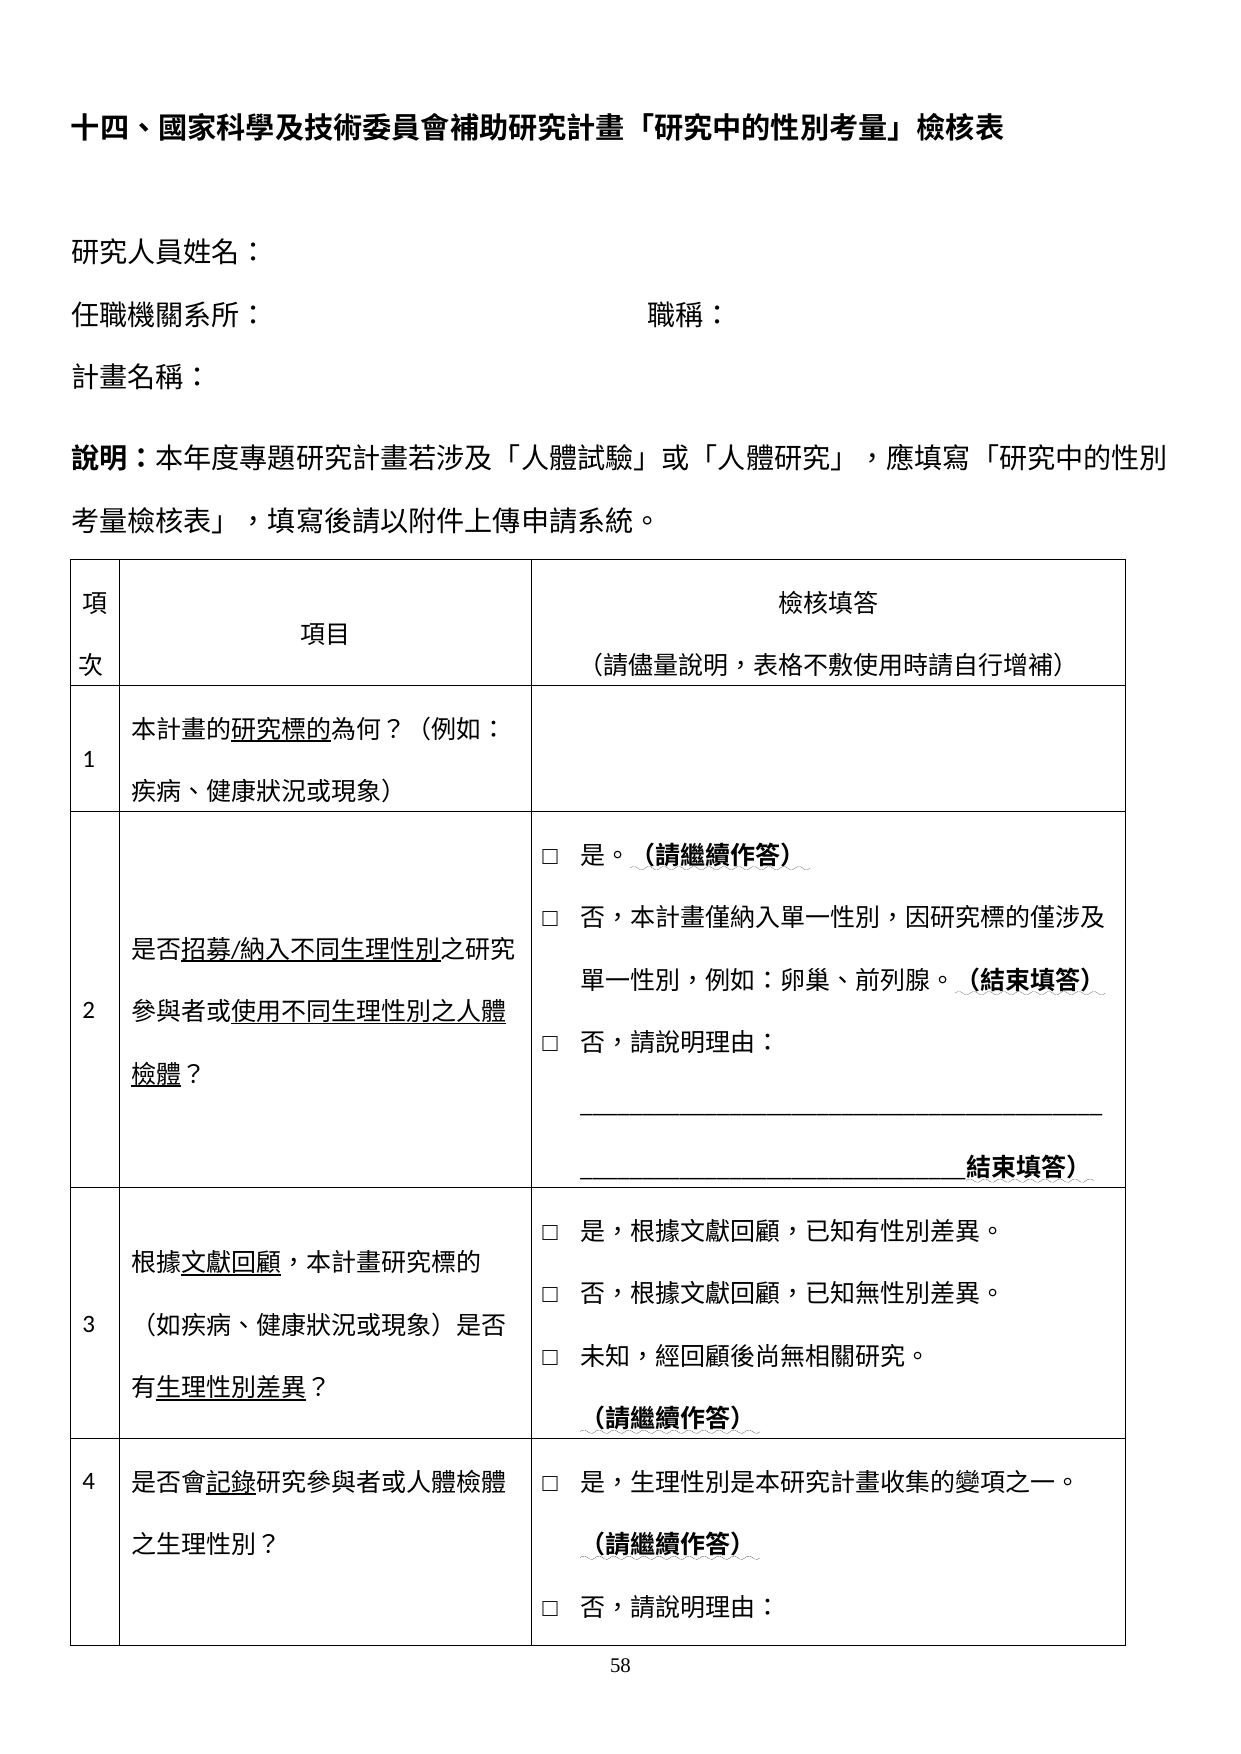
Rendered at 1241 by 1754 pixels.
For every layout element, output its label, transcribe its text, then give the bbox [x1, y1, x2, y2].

table_cell 2 [71, 812, 119, 1187]
table_cell 根據文獻回顧，本計畫研究標的（如疾病、健康狀況或現象）是否有生理性別差異？ [120, 1188, 531, 1438]
table_cell 本計畫的研究標的為何？（例如：疾病、健康狀況或現象） [120, 686, 531, 811]
table_cell 3 [71, 1188, 119, 1438]
text 任職機關系所： 職稱： [71, 271, 1169, 334]
text 十四、國家科學及技術委員會補助研究計畫「研究中的性別考量」檢核表 [71, 84, 1186, 146]
table_cell 是，根據文獻回顧，已知有性別差異。 否，根據文獻回顧，已知無性別差異。 未知，經回顧後尚無相關研究。 （請繼續作答） [532, 1188, 1125, 1438]
table_cell 是。（請繼續作答） 否，本計畫僅納入單一性別，因研究標的僅涉及單一性別，例如：卵巢、前列腺。（結束填答） 否，請說明理由： _________________________________________________________________________結束填答） [532, 812, 1125, 1187]
text 計畫名稱： [71, 334, 1169, 396]
table_cell [532, 686, 1125, 811]
table_cell 是否會記錄研究參與者或人體檢體之生理性別？ [120, 1439, 531, 1645]
table_cell 是否招募/納入不同生理性別之研究參與者或使用不同生理性別之人體檢體？ [120, 812, 531, 1187]
table_cell 是，生理性別是本研究計畫收集的變項之一。 （請繼續作答） 否，請說明理由： ________________________________________________________________________（結束填答） [532, 1439, 1125, 1645]
table_header 項目 [120, 560, 531, 685]
text 研究人員姓名： [71, 209, 1169, 271]
table_cell 1 [71, 686, 119, 811]
table_header 檢核填答 （請儘量說明，表格不敷使用時請自行增補） [532, 560, 1125, 685]
table_cell 4 [71, 1439, 119, 1645]
text 說明：本年度專題研究計畫若涉及「人體試驗」或「人體研究」，應填寫「研究中的性別考量檢核表」，填寫後請以附件上傳申請系統。 [71, 415, 1169, 540]
table_header 項次 [71, 560, 119, 685]
